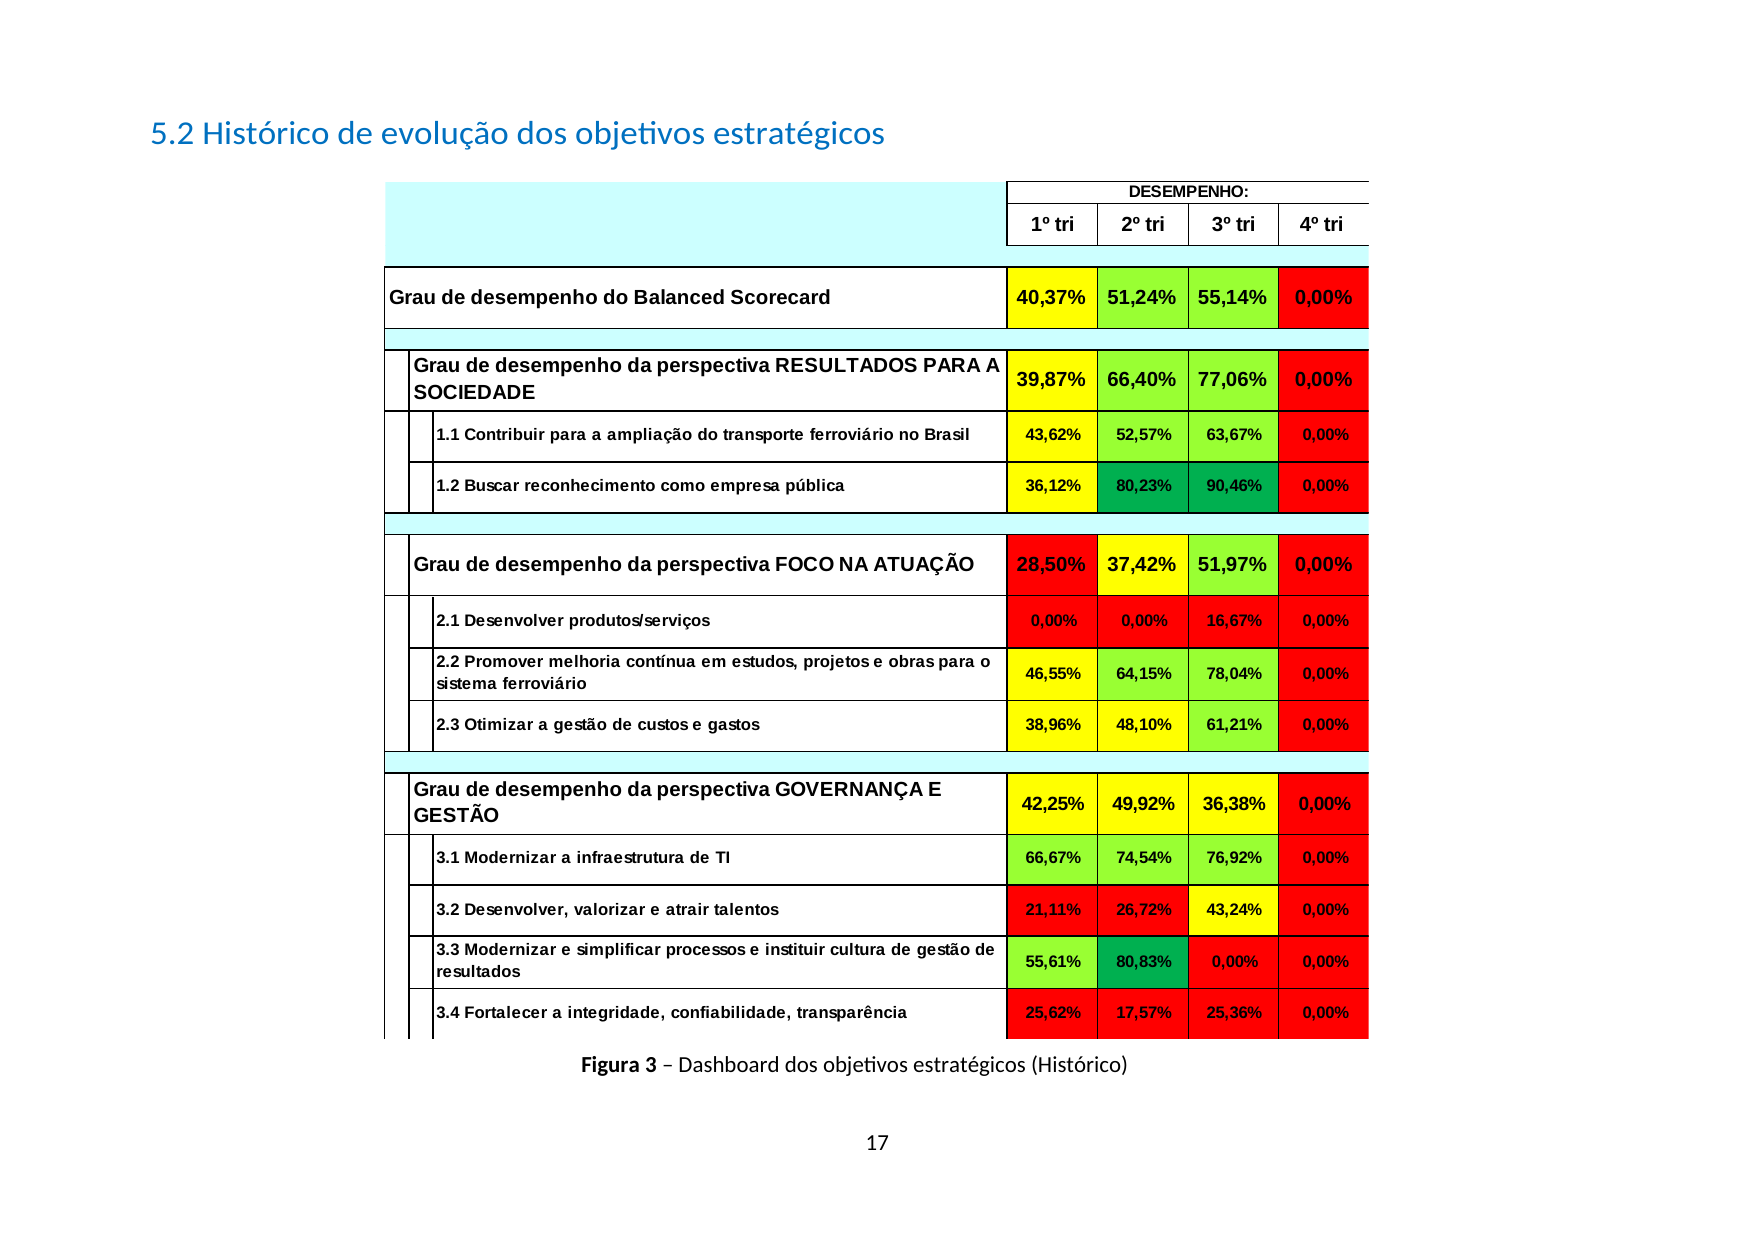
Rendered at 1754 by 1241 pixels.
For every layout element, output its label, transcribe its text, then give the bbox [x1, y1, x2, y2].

subtitle 5.2 Histórico de evolução dos objetivos estratégicos [150, 112, 1604, 153]
text Figura 3 – Dashboard dos objetivos estratégicos (Histórico) [106, 1051, 1604, 1078]
